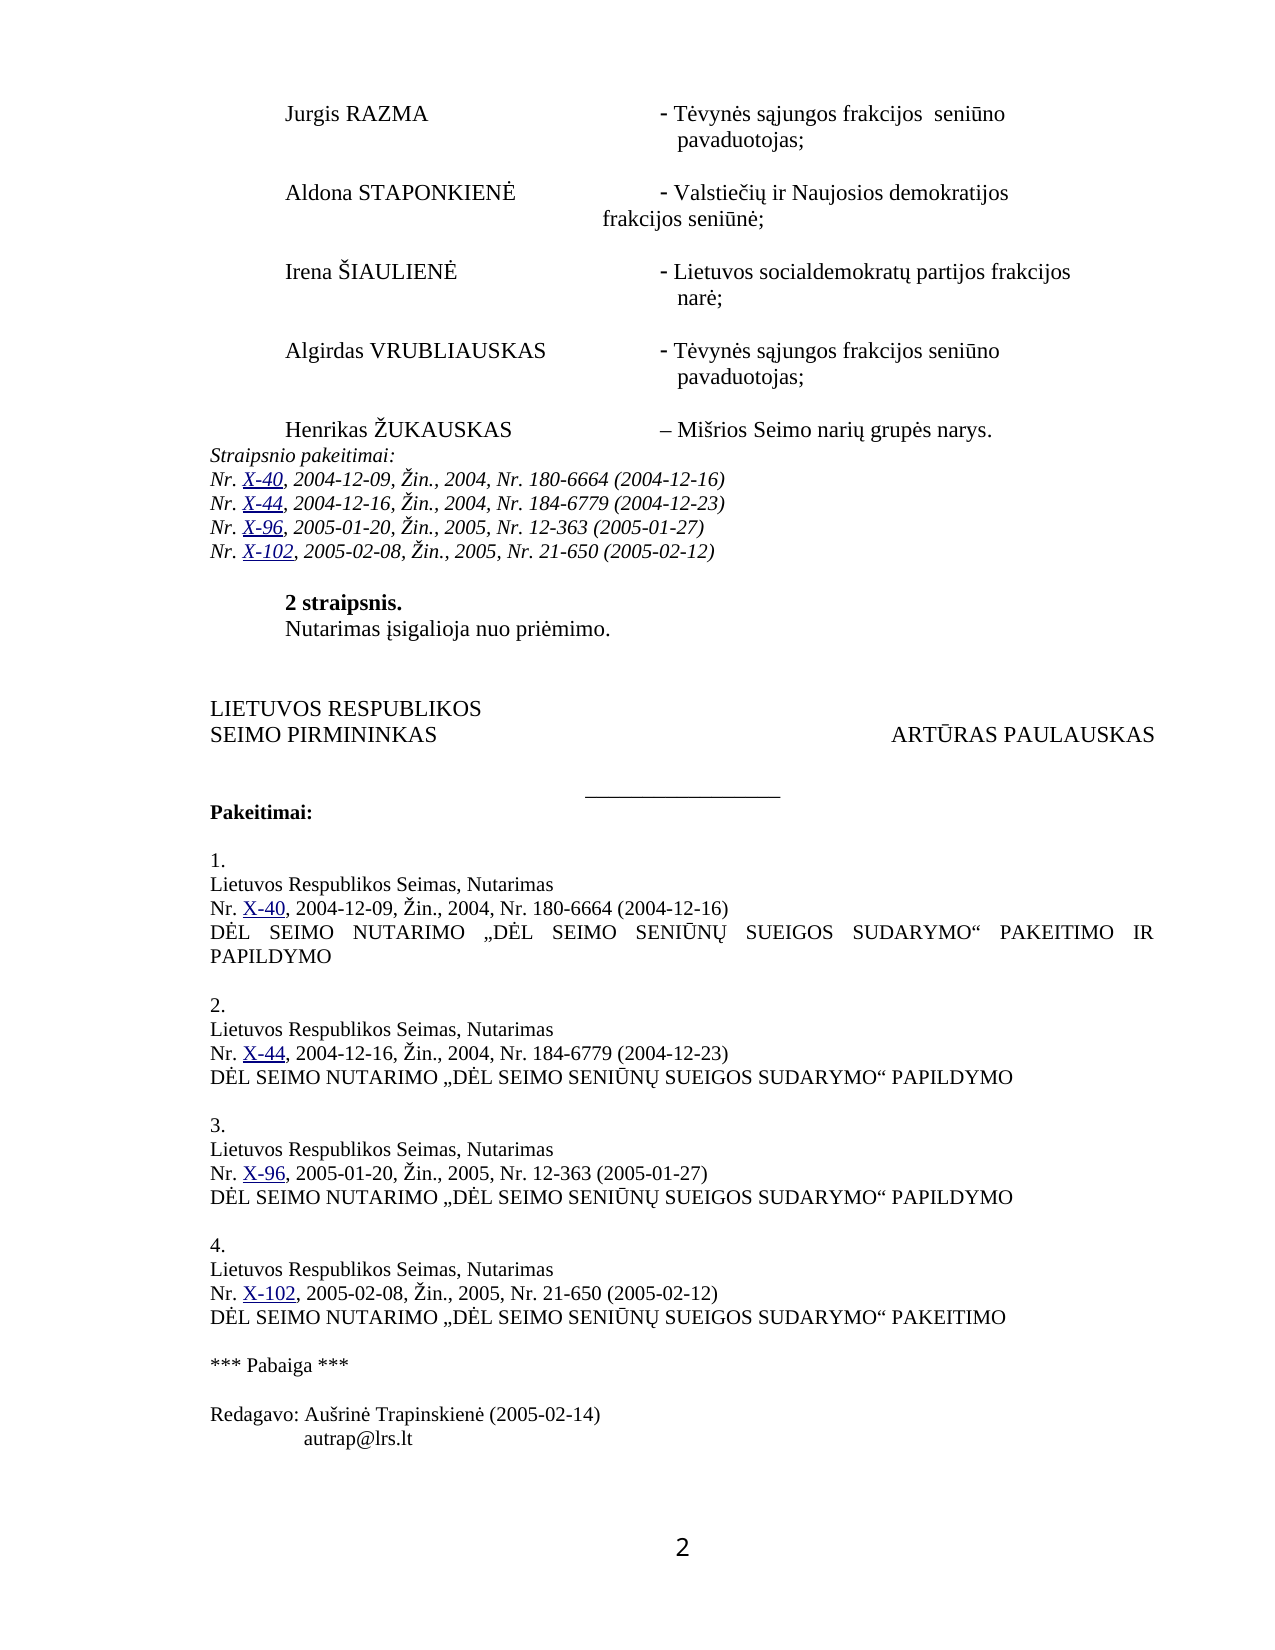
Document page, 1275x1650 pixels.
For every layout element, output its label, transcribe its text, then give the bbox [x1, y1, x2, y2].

text pavaduotojas; [210, 126, 1155, 153]
text DĖL SEIMO NUTARIMO „DĖL SEIMO SENIŪNŲ SUEIGOS SUDARYMO“ PAKEITIMO [210, 1305, 1155, 1329]
text Henrikas ŽUKAUSKAS – Mišrios Seimo narių grupės narys. [210, 416, 1153, 442]
text Lietuvos Respublikos Seimas, Nutarimas [210, 872, 1155, 896]
text Nr. X-102, 2005-02-08, Žin., 2005, Nr. 21-650 (2005-02-12) [210, 539, 1155, 563]
text 1. [210, 848, 1155, 872]
text Nr. X-44, 2004-12-16, Žin., 2004, Nr. 184-6779 (2004-12-23) [210, 491, 1155, 515]
text autrap@lrs.lt [210, 1426, 1155, 1450]
text Lietuvos Respublikos Seimas, Nutarimas [210, 1017, 1155, 1041]
text Aldona STAPONKIENĖ  Valstiečių ir Naujosios demokratijos [210, 179, 1155, 205]
text Nr. X-40, 2004-12-09, Žin., 2004, Nr. 180-6664 (2004-12-16) [210, 896, 1155, 920]
text Nr. X-102, 2005-02-08, Žin., 2005, Nr. 21-650 (2005-02-12) [210, 1281, 1155, 1305]
text Nr. X-96, 2005-01-20, Žin., 2005, Nr. 12-363 (2005-01-27) [210, 515, 1155, 539]
text Lietuvos Respublikos Seimas, Nutarimas [210, 1257, 1155, 1281]
text Nr. X-44, 2004-12-16, Žin., 2004, Nr. 184-6779 (2004-12-23) [210, 1041, 1155, 1065]
text 4. [210, 1233, 1155, 1257]
text SEIMO PIRMININKAS ARTŪRAS PAULAUSKAS [210, 721, 1155, 747]
text pavaduotojas; [660, 363, 1155, 390]
text *** Pabaiga *** [210, 1353, 1155, 1377]
text Jurgis RAZMA  Tėvynės sąjungos frakcijos seniūno [210, 100, 1155, 126]
text DĖL SEIMO NUTARIMO „DĖL SEIMO SENIŪNŲ SUEIGOS SUDARYMO“ PAPILDYMO [210, 1065, 1155, 1089]
text Nr. X-40, 2004-12-09, Žin., 2004, Nr. 180-6664 (2004-12-16) [210, 467, 1155, 491]
text DĖL SEIMO NUTARIMO „DĖL SEIMO SENIŪNŲ SUEIGOS SUDARYMO“ PAKEITIMO IR PAPILDYMO [210, 920, 1155, 968]
text Straipsnio pakeitimai: [210, 442, 1153, 467]
text LIETUVOS RESPUBLIKOS [210, 694, 1155, 721]
text 2. [210, 992, 1155, 1017]
text frakcijos seniūnė; [585, 205, 1155, 232]
text Irena ŠIAULIENĖ  Lietuvos socialdemokratų partijos frakcijos [285, 258, 1155, 284]
text 3. [210, 1113, 1155, 1137]
text narė; [660, 284, 1155, 311]
text DĖL SEIMO NUTARIMO „DĖL SEIMO SENIŪNŲ SUEIGOS SUDARYMO“ PAPILDYMO [210, 1185, 1155, 1209]
text 2 straipsnis. [210, 589, 1153, 616]
text _________________ [210, 774, 1155, 800]
text Algirdas VRUBLIAUSKAS  Tėvynės sąjungos frakcijos seniūno [210, 337, 1155, 363]
text Redagavo: Aušrinė Trapinskienė (2005-02-14) [210, 1402, 1155, 1426]
text Nr. X-96, 2005-01-20, Žin., 2005, Nr. 12-363 (2005-01-27) [210, 1161, 1155, 1185]
text Pakeitimai: [210, 800, 1155, 824]
text Nutarimas įsigalioja nuo priėmimo. [210, 616, 1153, 642]
text Lietuvos Respublikos Seimas, Nutarimas [210, 1137, 1155, 1161]
